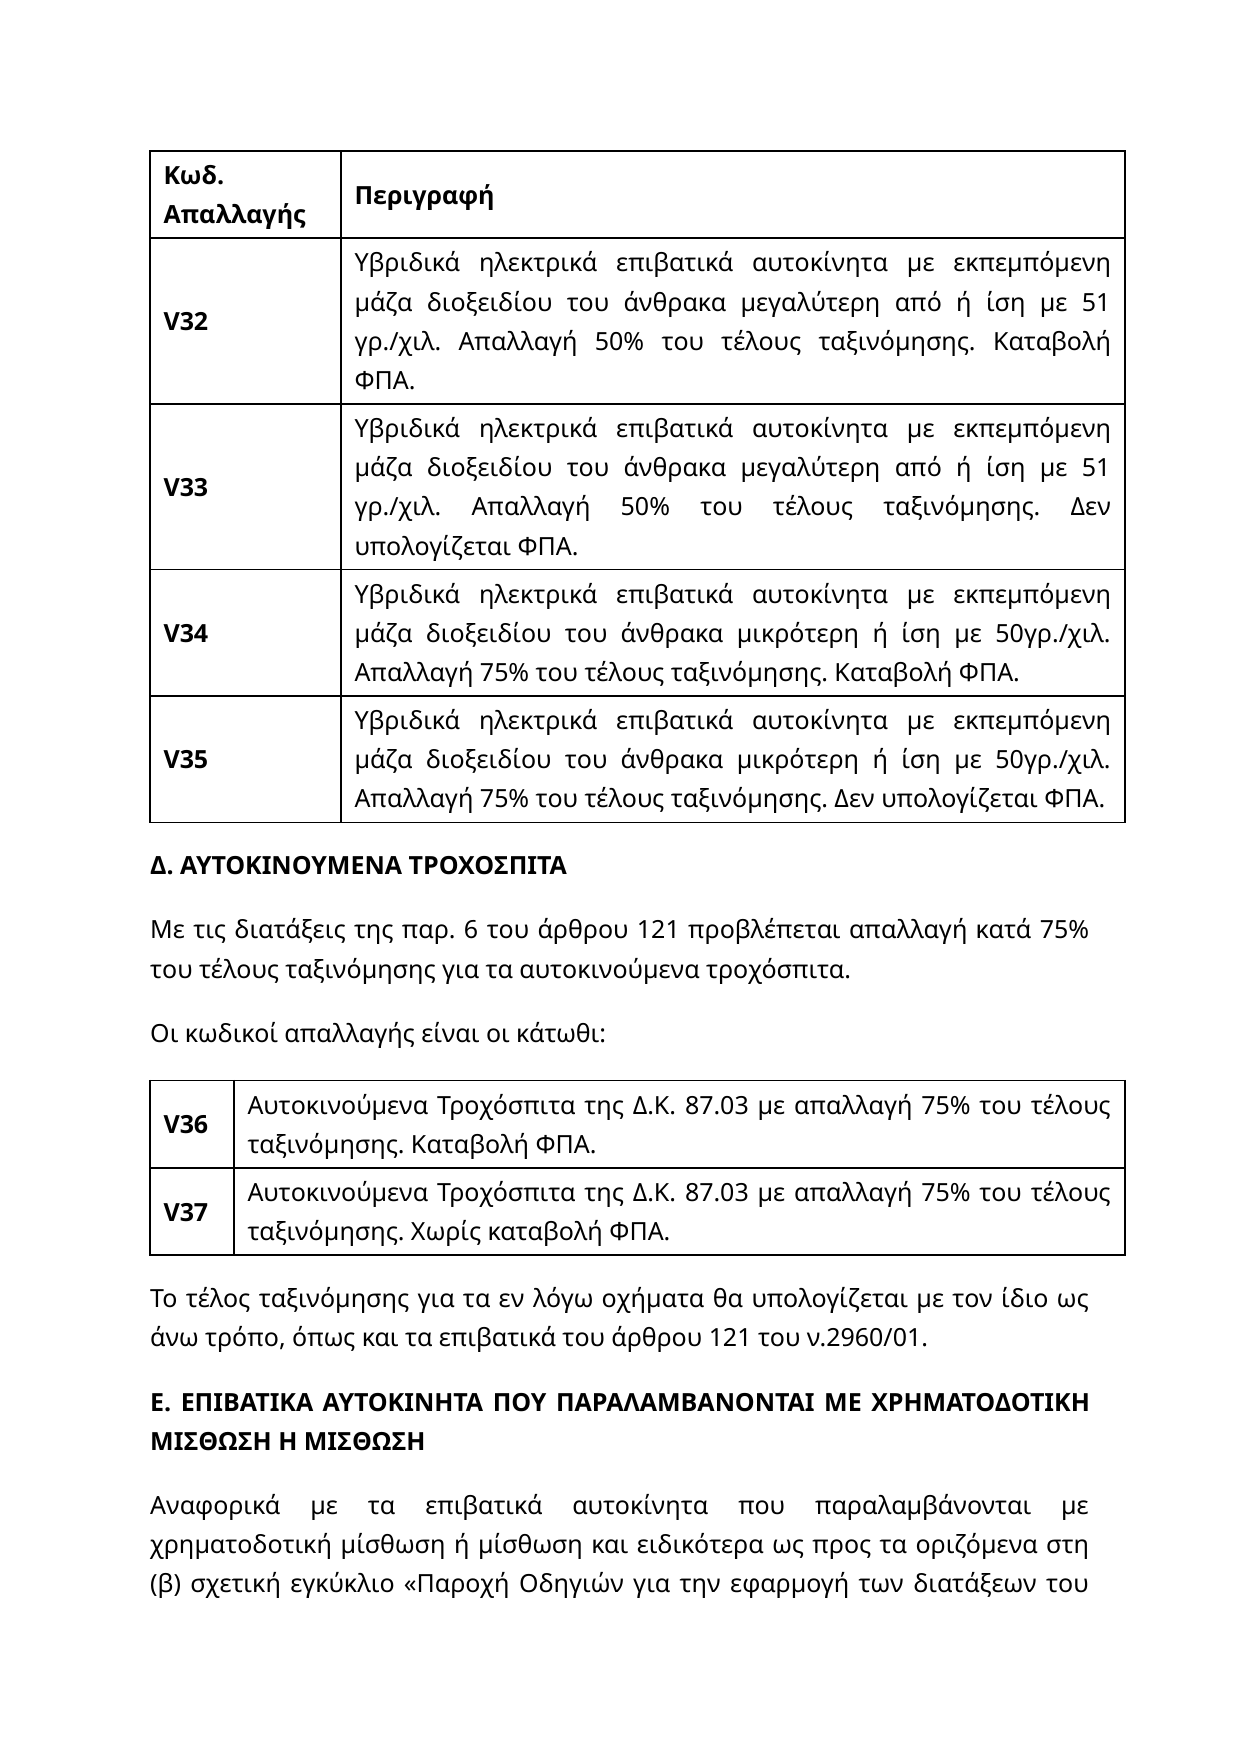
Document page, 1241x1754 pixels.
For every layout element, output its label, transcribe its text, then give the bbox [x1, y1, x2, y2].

text E. ΕΠΙΒΑΤΙΚΑ ΑΥΤΟΚΙΝΗΤΑ ΠΟΥ ΠΑΡΑΛΑΜΒΑΝΟΝΤΑΙ ΜΕ ΧΡΗΜΑΤΟΔΟΤΙΚΗ ΜΙΣΘΩΣΗ Η ΜΙΣΘΩΣΗ [150, 1384, 1090, 1457]
table_header Αυτοκινούμενα Τροχόσπιτα της Δ.Κ. 87.03 με απαλλαγή 75% του τέλους ταξινόμησης. Καταβολή ΦΠΑ. [235, 1081, 1124, 1167]
table_cell Υβριδικά ηλεκτρικά επιβατικά αυτοκίνητα με εκπεμπόμενη μάζα διοξειδίου του άνθρακα μικρότερη ή ίση με 50γρ./χιλ. Απαλλαγή 75% του τέλους ταξινόμησης. Καταβολή ΦΠΑ. [342, 570, 1124, 695]
table_cell V34 [151, 570, 340, 695]
text Δ. ΑΥΤΟΚΙΝΟΥΜΕΝΑ ΤΡΟΧΟΣΠΙΤΑ [150, 848, 1090, 882]
table_cell V37 [151, 1169, 233, 1254]
text Το τέλος ταξινόμησης για τα εν λόγω οχήματα θα υπολογίζεται με τον ίδιο ως άνω τρόπο, όπως και τα επιβατικά του άρθρου 121 του ν.2960/01. [150, 1281, 1090, 1354]
table_cell V32 [151, 239, 340, 403]
table_cell Αυτοκινούμενα Τροχόσπιτα της Δ.Κ. 87.03 με απαλλαγή 75% του τέλους ταξινόμησης. Χωρίς καταβολή ΦΠΑ. [235, 1169, 1124, 1254]
table_cell Υβριδικά ηλεκτρικά επιβατικά αυτοκίνητα με εκπεμπόμενη μάζα διοξειδίου του άνθρακα μεγαλύτερη από ή ίση με 51 γρ./χιλ. Απαλλαγή 50% του τέλους ταξινόμησης. Καταβολή ΦΠΑ. [342, 239, 1124, 403]
table_cell Υβριδικά ηλεκτρικά επιβατικά αυτοκίνητα με εκπεμπόμενη μάζα διοξειδίου του άνθρακα μικρότερη ή ίση με 50γρ./χιλ. Απαλλαγή 75% του τέλους ταξινόμησης. Δεν υπολογίζεται ΦΠΑ. [342, 697, 1124, 821]
table_header Κωδ. Απαλλαγής [151, 152, 340, 237]
text Αναφορικά με τα επιβατικά αυτοκίνητα που παραλαμβάνονται με χρηματοδοτική μίσθωση ή μίσθωση και ειδικότερα ως προς τα οριζόμενα στη (β) σχετική εγκύκλιο «Παροχή Οδηγιών για την εφαρμογή των διατάξεων του [150, 1487, 1090, 1600]
table_header Περιγραφή [342, 152, 1124, 237]
table_cell V33 [151, 405, 340, 568]
text Οι κωδικοί απαλλαγής είναι οι κάτωθι: [150, 1016, 1090, 1049]
text Με τις διατάξεις της παρ. 6 του άρθρου 121 προβλέπεται απαλλαγή κατά 75% του τέλους ταξινόμησης για τα αυτοκινούμενα τροχόσπιτα. [150, 912, 1090, 985]
table_header V36 [151, 1081, 233, 1167]
table_cell Υβριδικά ηλεκτρικά επιβατικά αυτοκίνητα με εκπεμπόμενη μάζα διοξειδίου του άνθρακα μεγαλύτερη από ή ίση με 51 γρ./χιλ. Απαλλαγή 50% του τέλους ταξινόμησης. Δεν υπολογίζεται ΦΠΑ. [342, 405, 1124, 568]
table_cell V35 [151, 697, 340, 821]
